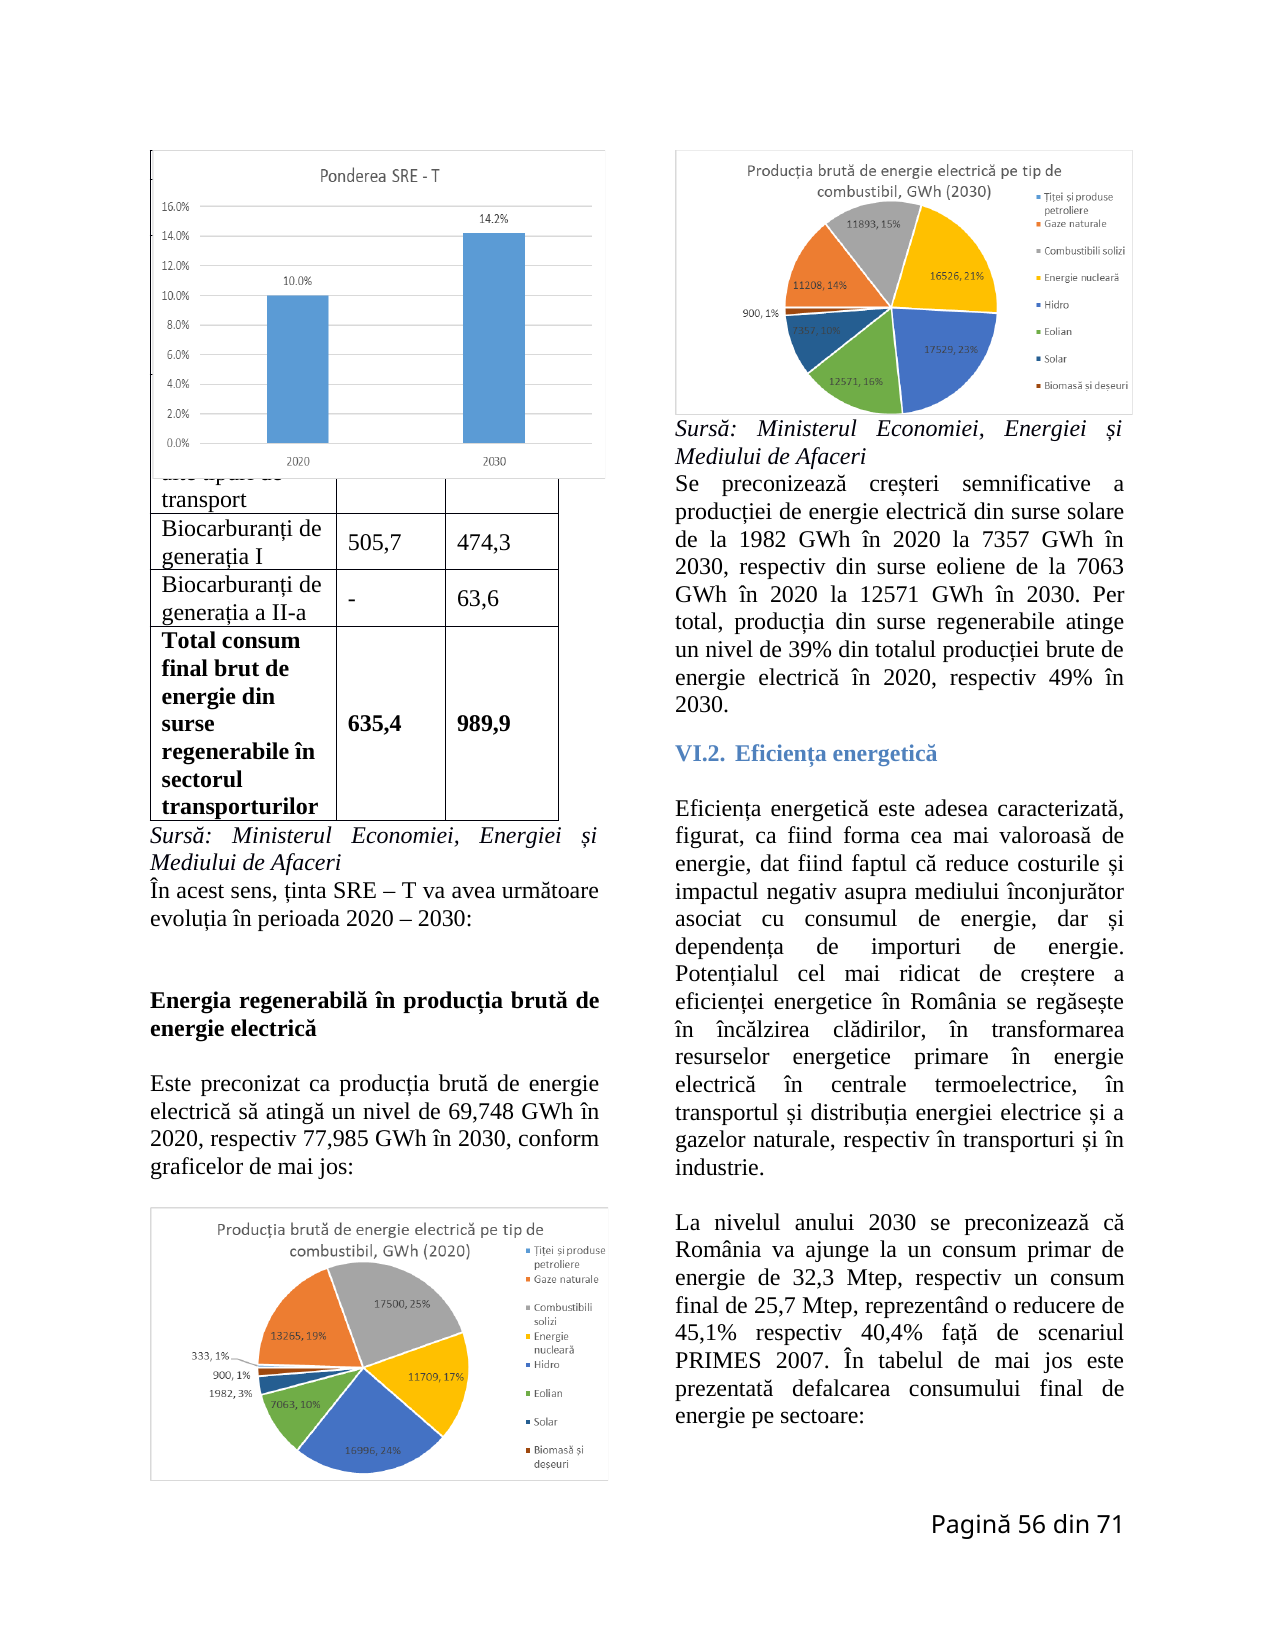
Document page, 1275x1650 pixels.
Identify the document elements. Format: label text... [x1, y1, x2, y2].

table_cell 989,9 [446, 627, 558, 820]
table_cell 505,7 [337, 514, 445, 569]
table_cell Total consum final brut de energie din surse regenerabile în sectorul transporturilor [151, 627, 336, 820]
table_cell Energie electrică din surse regenerabile în alte tipuri de transport [151, 375, 336, 513]
table_cell 635,4 [337, 627, 445, 820]
text La nivelul anului 2030 se preconizează că România va ajunge la un consum primar de energie de 32,3 Mtep, respectiv un consum final de 25,7 Mtep, reprezentând o reducere de 45,1% respectiv 40,4% față de scenariul PRIMES 2007. În tabelul de mai jos este prezentată defalcarea consumului final de energie pe sectoare: [675, 1208, 1125, 1429]
picture [152, 150, 606, 479]
table_cell - [337, 570, 445, 626]
table_cell 16,2 [446, 479, 558, 513]
text Eficiența energetică este adesea caracterizată, figurat, ca fiind forma cea mai valoroasă de energie, dat fiind faptul că reduce costurile și impactul negativ asupra mediului înconjurător asociat cu consumul de energie, dar și dependența de importuri de energie. Potențialul cel mai ridicat de creștere a eficienței energetice în România se regăsește în încălzirea clădirilor, în transformarea resurselor energetice primare în energie electrică în centrale termoelectrice, în transportul și distribuția energiei electrice și a gazelor naturale, respectiv în transporturi și în industrie. [675, 794, 1125, 1180]
subtitle VI.2. Eficiența energetică [675, 739, 1125, 766]
table_cell 63,6 [446, 570, 558, 626]
text În acest sens, ținta SRE – T va avea următoare evoluția în perioada 2020 – 2030: [150, 876, 600, 931]
table_cell Biocarburanți de generația a II-a [151, 570, 336, 626]
table_cell 1,3 [337, 479, 445, 513]
text Sursă: Ministerul Economiei, Energiei și Mediului de Afaceri [150, 821, 600, 876]
table_cell 474,3 [446, 514, 558, 569]
table_cell Biocarburanți de generația I [151, 514, 336, 569]
picture [150, 1207, 609, 1481]
text Se preconizează creșteri semnificative a producției de energie electrică din surse solare de la 1982 GWh în 2020 la 7357 GWh în 2030, respectiv din surse eoliene de la 7063 GWh în 2020 la 12571 GWh în 2030. Per total, producția din surse regenerabile atinge un nivel de 39% din totalul producției brute de energie electrică în 2020, respectiv 49% în 2030. [675, 469, 1125, 718]
text Energia regenerabilă în producția brută de energie electrică [150, 986, 600, 1042]
text Este preconizat ca producția brută de energie electrică să atingă un nivel de 69,748 GWh în 2020, respectiv 77,985 GWh în 2030, conform graficelor de mai jos: [150, 1069, 600, 1180]
picture [675, 150, 1133, 415]
text Sursă: Ministerul Economiei, Energiei și Mediului de Afaceri [675, 415, 1125, 469]
